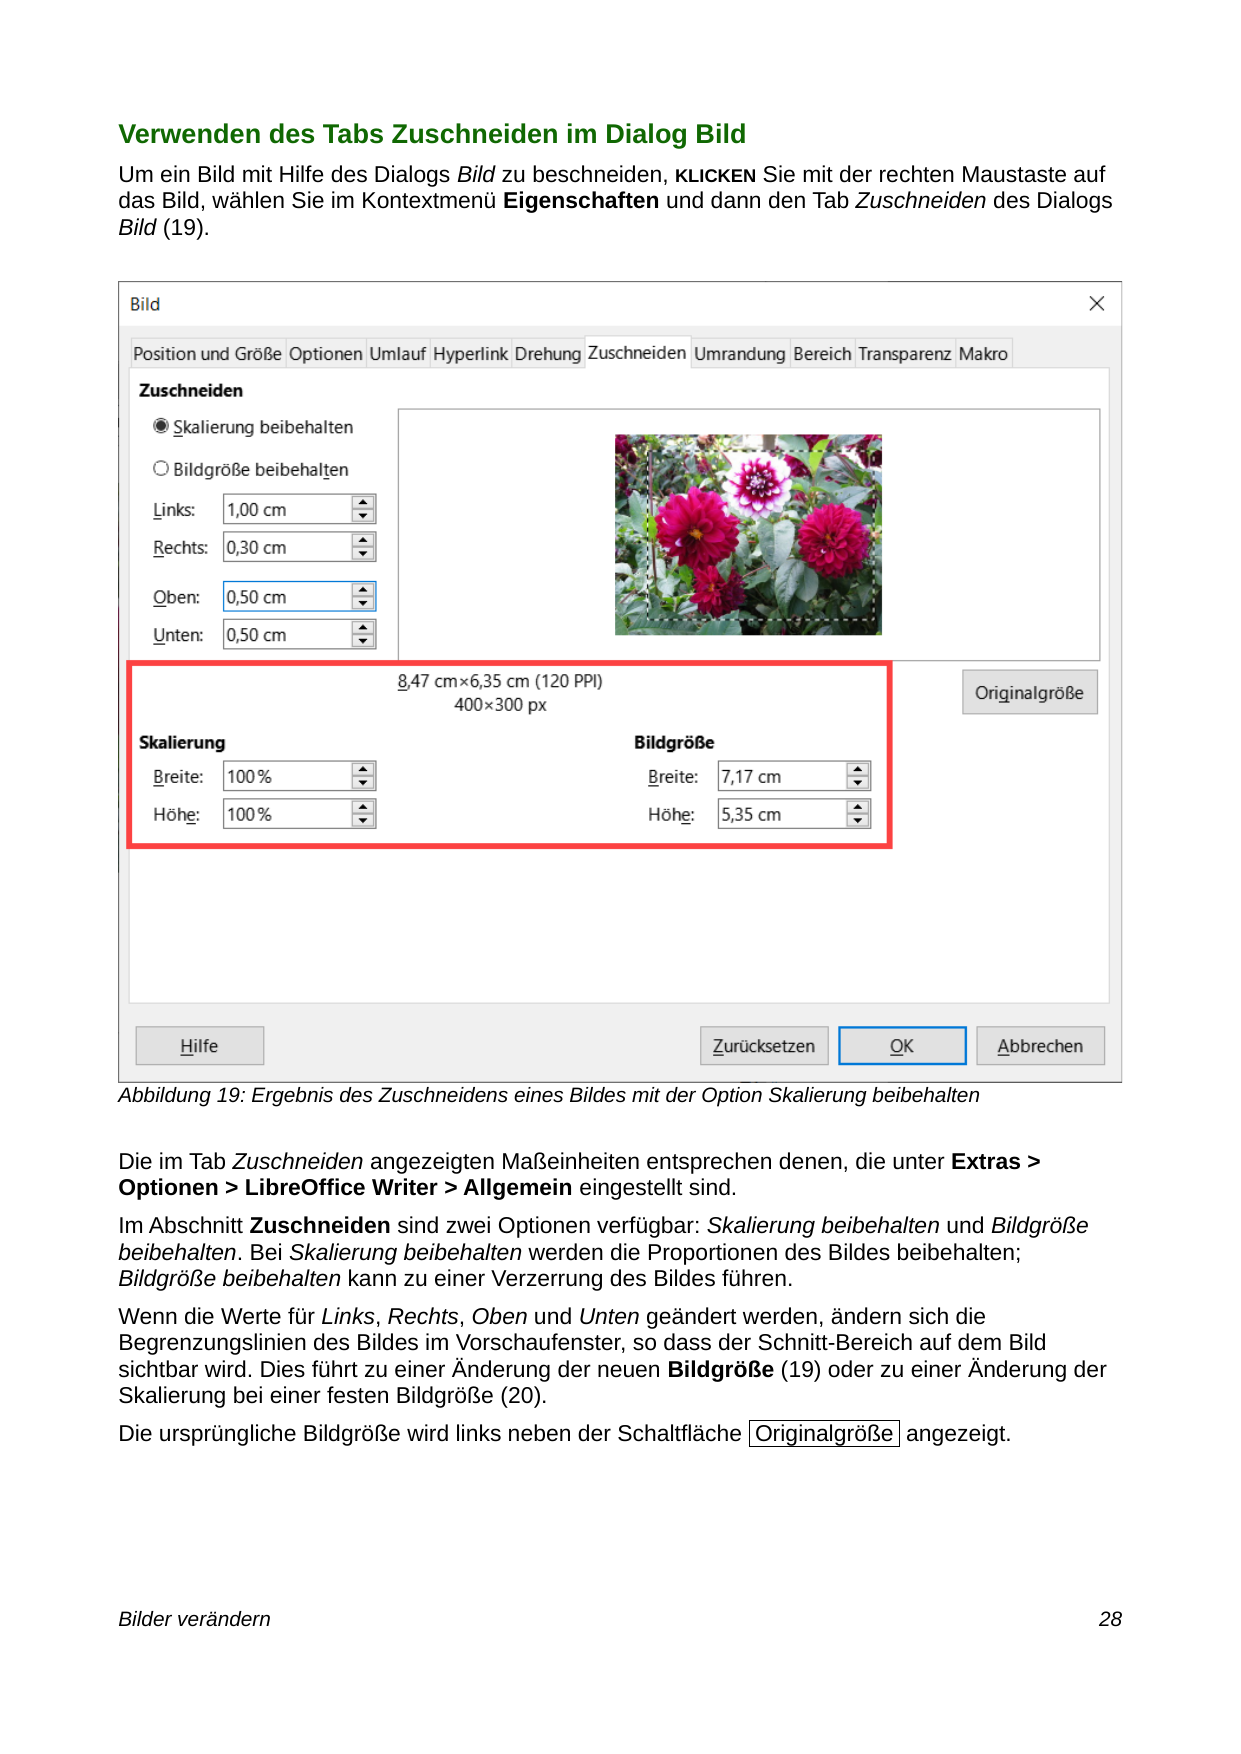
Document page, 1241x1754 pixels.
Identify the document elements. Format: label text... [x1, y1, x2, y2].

text Um ein Bild mit Hilfe des Dialogs Bild zu beschneiden, klicken Sie mit der rechten Maustaste auf das Bild, wählen Sie im Kontextmenü Eigenschaften und dann den Tab Zuschneiden des Dialogs Bild (Abbildung 19). [118, 161, 1122, 240]
text angezeigt. [900, 1420, 1122, 1447]
text Originalgröße [750, 1421, 899, 1446]
text Die ursprüngliche Bildgröße wird links neben der Schaltfläche [118, 1420, 749, 1447]
text Die im Tab Zuschneiden angezeigten Maßeinheiten entsprechen denen, die unter Extras > Optionen > LibreOffice Writer > Allgemein eingestellt sind. [118, 1148, 1122, 1200]
picture [118, 281, 1123, 1083]
text Wenn die Werte für Links, Rechts, Oben und Unten geändert werden, ändern sich die Begrenzungslinien des Bildes im Vorschaufenster, so dass der Schnitt-Bereich auf dem Bild sichtbar wird. Dies führt zu einer Änderung der neuen Bildgröße (Abbildung 19) oder zu einer Änderung der Skalierung bei einer festen Bildgröße (Abbildung 20). [118, 1303, 1122, 1408]
text Abbildung 19: Ergebnis des Zuschneidens eines Bildes mit der Option Skalierung beibehalten [118, 1083, 1122, 1106]
text Im Abschnitt Zuschneiden sind zwei Optionen verfügbar: Skalierung beibehalten und Bildgröße beibehalten. Bei Skalierung beibehalten werden die Proportionen des Bildes beibehalten; Bildgröße beibehalten kann zu einer Verzerrung des Bildes führen. [118, 1212, 1122, 1291]
subtitle Verwenden des Tabs Zuschneiden im Dialog Bild [118, 118, 1122, 149]
